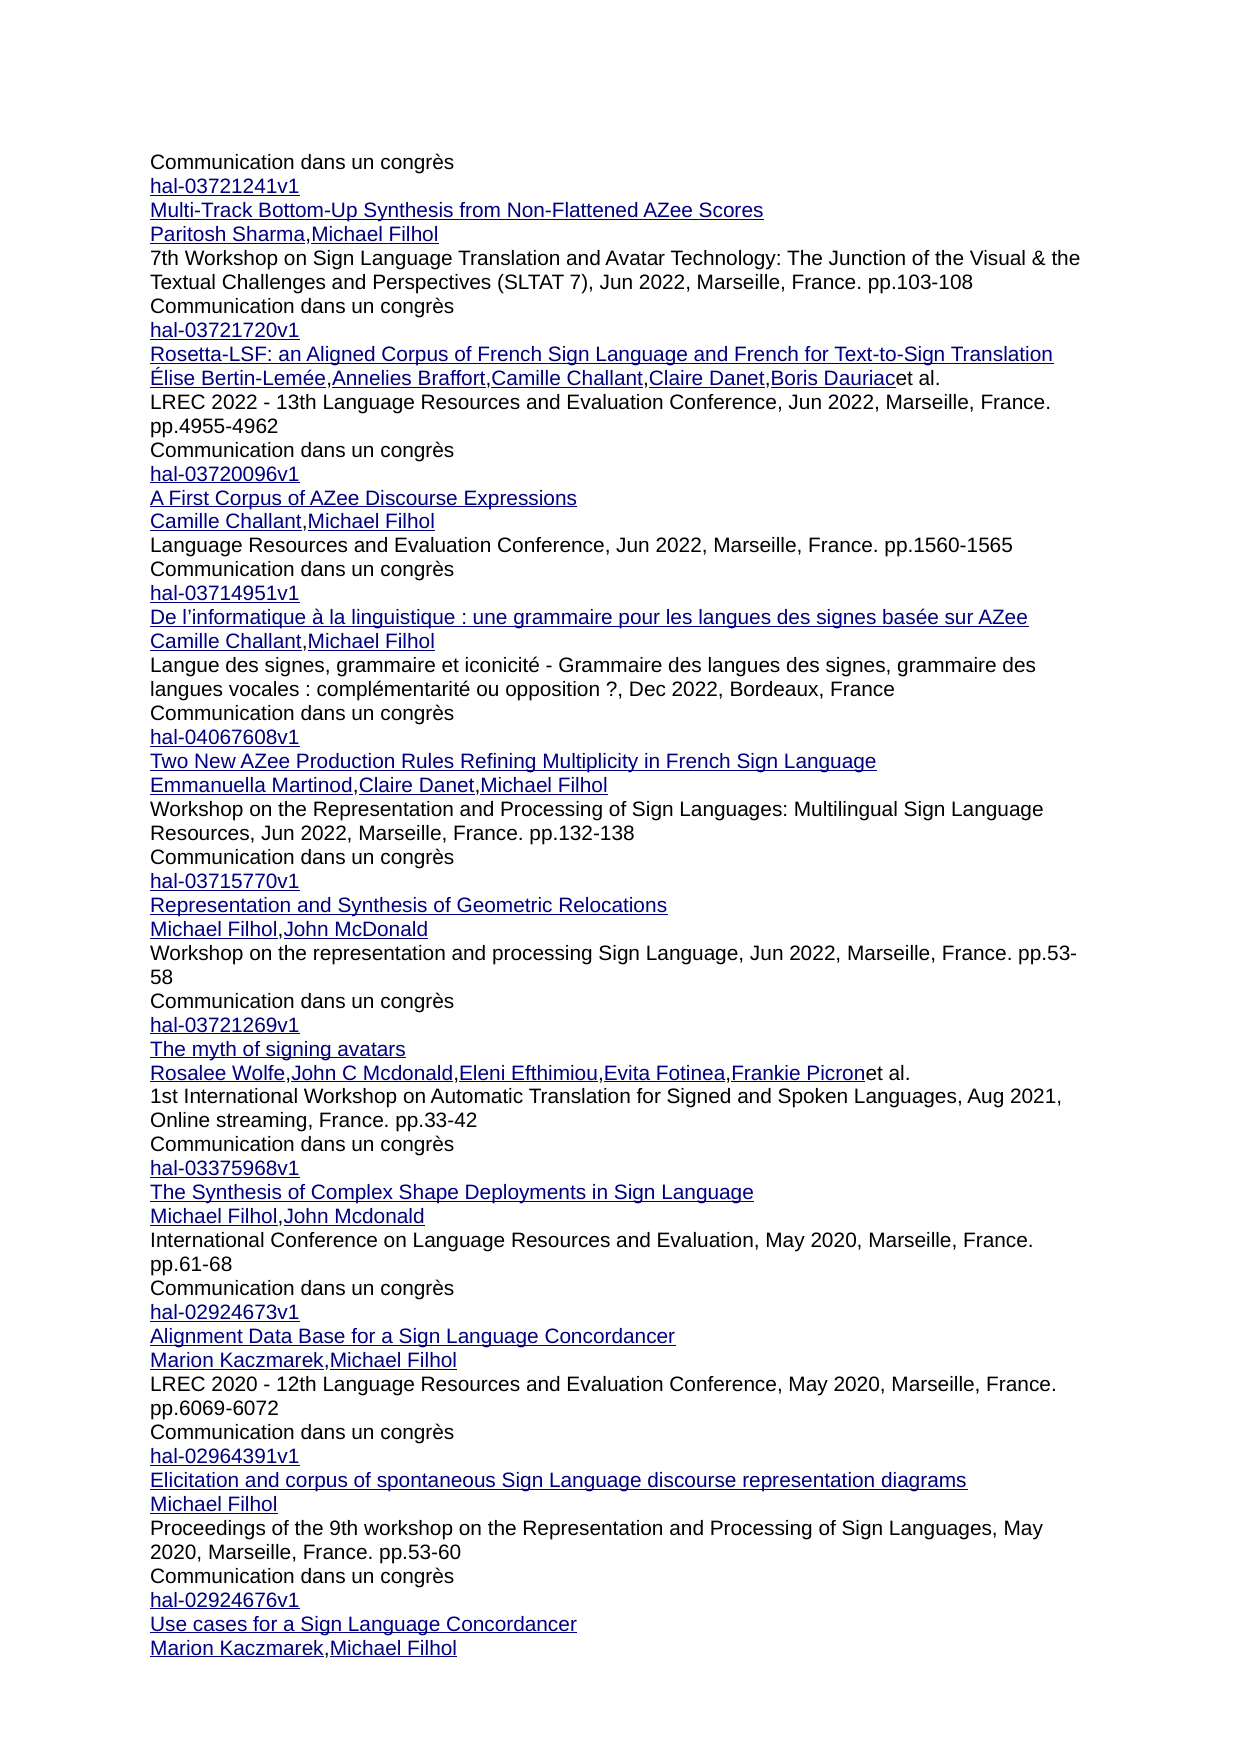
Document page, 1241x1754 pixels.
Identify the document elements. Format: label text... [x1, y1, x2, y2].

table_cell A First Corpus of AZee Discourse Expressions Camille Challant,Michael Filhol Language Resources and Evaluation Conference, Jun 2022, Marseille, France. pp.1560-1565 Communication dans un congrès hal-03714951v1 [150, 485, 1090, 605]
table_cell Use cases for a Sign Language Concordancer Marion Kaczmarek,Michael Filhol [150, 1611, 1090, 1659]
table_cell Two New AZee Production Rules Refining Multiplicity in French Sign Language Emmanuella Martinod,Claire Danet,Michael Filhol Workshop on the Representation and Processing of Sign Languages: Multilingual Sign Language Resources, Jun 2022, Marseille, France. pp.132-138 Communication dans un congrès hal-03715770v1 [150, 749, 1090, 893]
table_cell Multi-Track Bottom-Up Synthesis from Non-Flattened AZee Scores Paritosh Sharma,Michael Filhol 7th Workshop on Sign Language Translation and Avatar Technology: The Junction of the Visual & the Textual Challenges and Perspectives (SLTAT 7), Jun 2022, Marseille, France. pp.103-108 Communication dans un congrès hal-03721720v1 [150, 198, 1090, 342]
table_cell The Synthesis of Complex Shape Deployments in Sign Language Michael Filhol,John Mcdonald International Conference on Language Resources and Evaluation, May 2020, Marseille, France. pp.61-68 Communication dans un congrès hal-02924673v1 [150, 1180, 1090, 1324]
table_cell Rosetta-LSF: an Aligned Corpus of French Sign Language and French for Text-to-Sign Translation Élise Bertin-Lemée,Annelies Braffort,Camille Challant,Claire Danet,Boris Dauriacet al. LREC 2022 - 13th Language Resources and Evaluation Conference, Jun 2022, Marseille, France. pp.4955-4962 Communication dans un congrès hal-03720096v1 [150, 342, 1090, 485]
table_cell The myth of signing avatars Rosalee Wolfe,John C Mcdonald,Eleni Efthimiou,Evita Fotinea,Frankie Picronet al. 1st International Workshop on Automatic Translation for Signed and Spoken Languages, Aug 2021, Online streaming, France. pp.33-42 Communication dans un congrès hal-03375968v1 [150, 1036, 1090, 1180]
table_cell Representation and Synthesis of Geometric Relocations Michael Filhol,John McDonald Workshop on the representation and processing Sign Language, Jun 2022, Marseille, France. pp.53-58 Communication dans un congrès hal-03721269v1 [150, 893, 1090, 1036]
table_cell Alignment Data Base for a Sign Language Concordancer Marion Kaczmarek,Michael Filhol LREC 2020 - 12th Language Resources and Evaluation Conference, May 2020, Marseille, France. pp.6069‑6072 Communication dans un congrès hal-02964391v1 [150, 1324, 1090, 1468]
table_cell Elicitation and corpus of spontaneous Sign Language discourse representation diagrams Michael Filhol Proceedings of the 9th workshop on the Representation and Processing of Sign Languages, May 2020, Marseille, France. pp.53-60 Communication dans un congrès hal-02924676v1 [150, 1468, 1090, 1611]
table_cell Communication dans un congrès hal-03721241v1 [150, 150, 1090, 198]
table_cell De l’informatique à la linguistique : une grammaire pour les langues des signes basée sur AZee Camille Challant,Michael Filhol Langue des signes, grammaire et iconicité - Grammaire des langues des signes, grammaire des langues vocales : complémentarité ou opposition ?, Dec 2022, Bordeaux, France Communication dans un congrès hal-04067608v1 [150, 605, 1090, 749]
